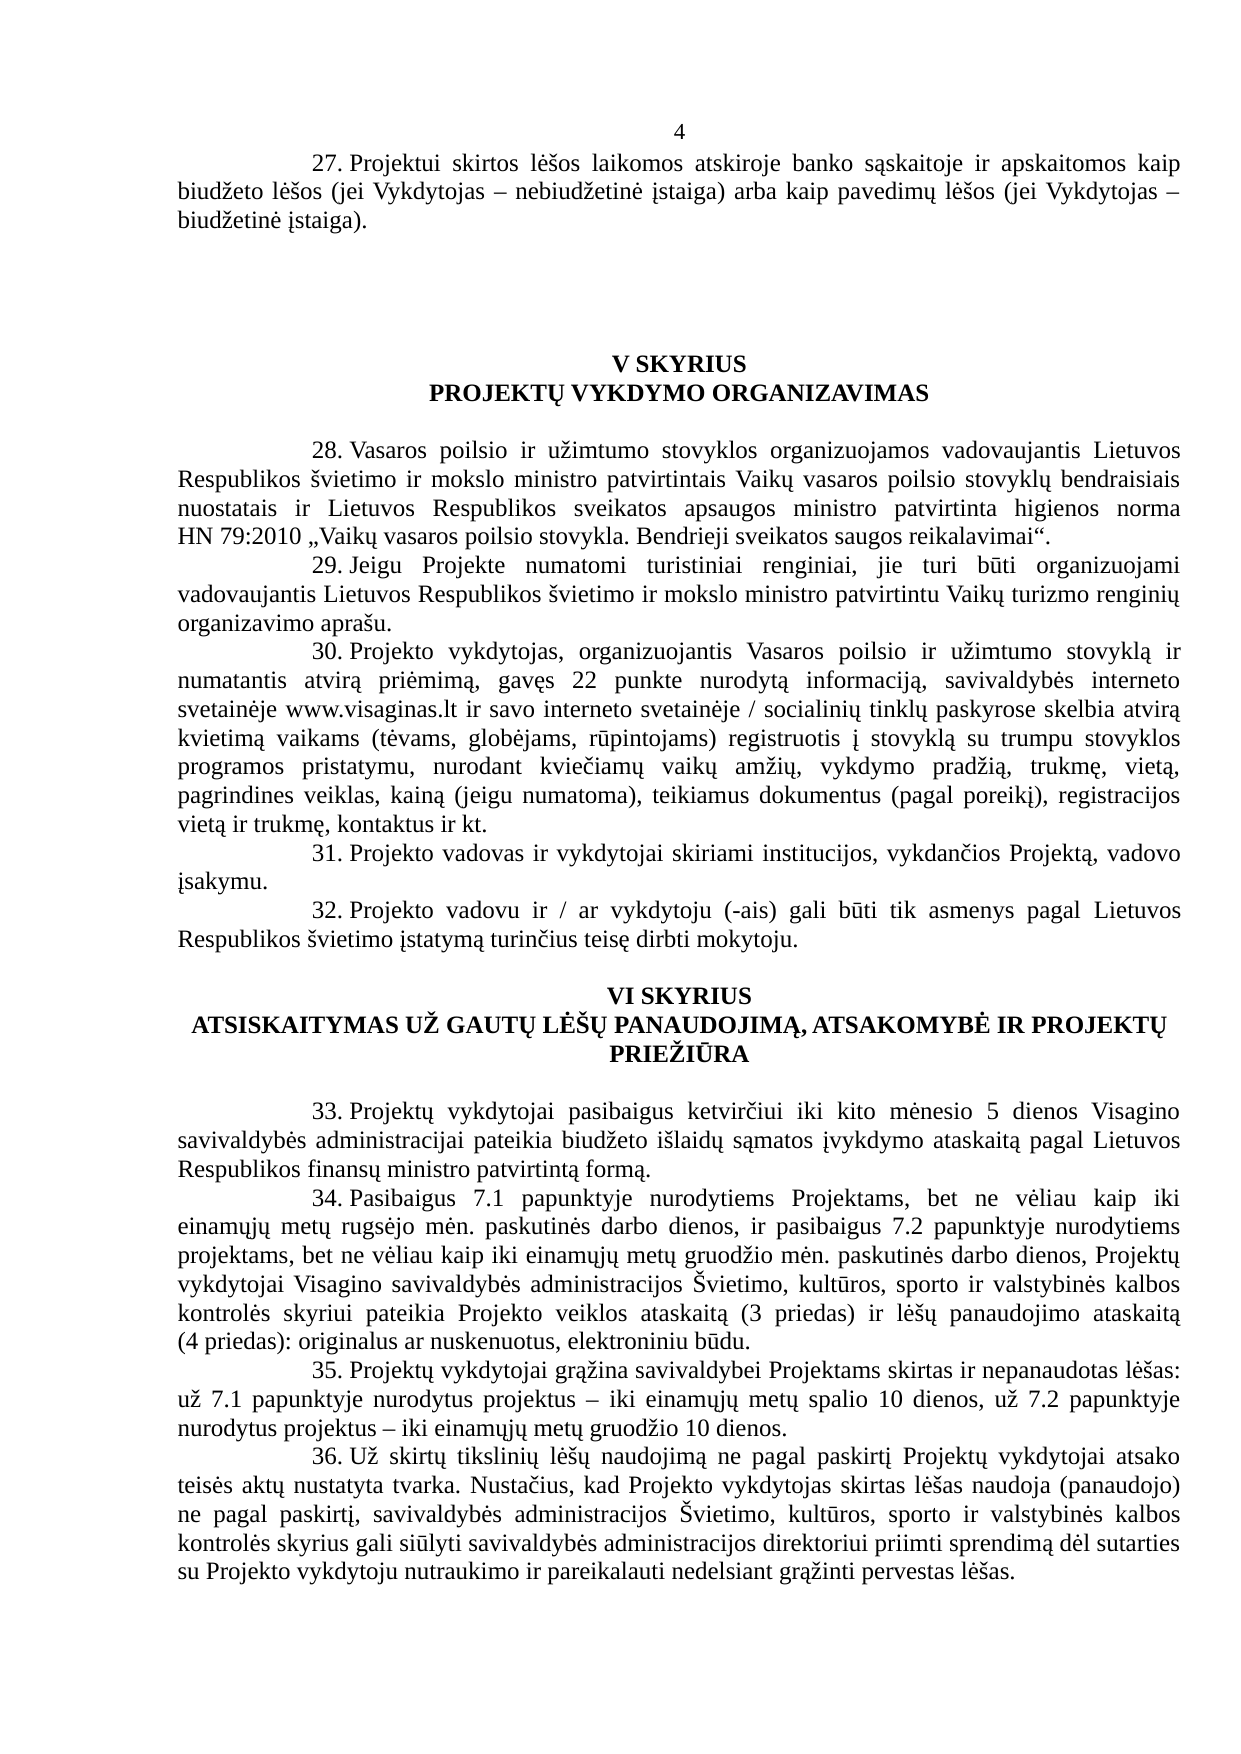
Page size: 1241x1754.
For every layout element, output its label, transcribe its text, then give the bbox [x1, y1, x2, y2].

text 28. Vasaros poilsio ir užimtumo stovyklos organizuojamos vadovaujantis Lietuvos Respublikos švietimo ir mokslo ministro patvirtintais Vaikų vasaros poilsio stovyklų bendraisiais nuostatais ir Lietuvos Respublikos sveikatos apsaugos ministro patvirtinta higienos norma HN 79:2010 „Vaikų vasaros poilsio stovykla. Bendrieji sveikatos saugos reikalavimai“. [177, 435, 1181, 550]
text 34. Pasibaigus 7.1 papunktyje nurodytiems Projektams, bet ne vėliau kaip iki einamųjų metų rugsėjo mėn. paskutinės darbo dienos, ir pasibaigus 7.2 papunktyje nurodytiems projektams, bet ne vėliau kaip iki einamųjų metų gruodžio mėn. paskutinės darbo dienos, Projektų vykdytojai Visagino savivaldybės administracijos Švietimo, kultūros, sporto ir valstybinės kalbos kontrolės skyriui pateikia Projekto veiklos ataskaitą (3 priedas) ir lėšų panaudojimo ataskaitą (4 priedas): originalus ar nuskenuotus, elektroniniu būdu. [177, 1183, 1181, 1355]
text 35. Projektų vykdytojai grąžina savivaldybei Projektams skirtas ir nepanaudotas lėšas: už 7.1 papunktyje nurodytus projektus – iki einamųjų metų spalio 10 dienos, už 7.2 papunktyje nurodytus projektus – iki einamųjų metų gruodžio 10 dienos. [177, 1355, 1181, 1441]
text 33. Projektų vykdytojai pasibaigus ketvirčiui iki kito mėnesio 5 dienos Visagino savivaldybės administracijai pateikia biudžeto išlaidų sąmatos įvykdymo ataskaitą pagal Lietuvos Respublikos finansų ministro patvirtintą formą. [177, 1096, 1181, 1183]
text 36. Už skirtų tikslinių lėšų naudojimą ne pagal paskirtį Projektų vykdytojai atsako teisės aktų nustatyta tvarka. Nustačius, kad Projekto vykdytojas skirtas lėšas naudoja (panaudojo) ne pagal paskirtį, savivaldybės administracijos Švietimo, kultūros, sporto ir valstybinės kalbos kontrolės skyrius gali siūlyti savivaldybės administracijos direktoriui priimti sprendimą dėl sutarties su Projekto vykdytoju nutraukimo ir pareikalauti nedelsiant grąžinti pervestas lėšas. [177, 1441, 1181, 1585]
text 27. Projektui skirtos lėšos laikomos atskiroje banko sąskaitoje ir apskaitomos kaip biudžeto lėšos (jei Vykdytojas – nebiudžetinė įstaiga) arba kaip pavedimų lėšos (jei Vykdytojas – biudžetinė įstaiga). [177, 148, 1181, 234]
text VI SKYRIUS [177, 981, 1181, 1010]
text PROJEKTŲ vykdymo ORGANIZAVIMAS [177, 378, 1181, 406]
text 29. Jeigu Projekte numatomi turistiniai renginiai, jie turi būti organizuojami vadovaujantis Lietuvos Respublikos švietimo ir mokslo ministro patvirtintu Vaikų turizmo renginių organizavimo aprašu. [177, 550, 1181, 636]
text V SKYRIUS [177, 349, 1181, 378]
text 30. Projekto vykdytojas, organizuojantis Vasaros poilsio ir užimtumo stovyklą ir numatantis atvirą priėmimą, gavęs 22 punkte nurodytą informaciją, savivaldybės interneto svetainėje www.visaginas.lt ir savo interneto svetainėje / socialinių tinklų paskyrose skelbia atvirą kvietimą vaikams (tėvams, globėjams, rūpintojams) registruotis į stovyklą su trumpu stovyklos programos pristatymu, nurodant kviečiamų vaikų amžių, vykdymo pradžią, trukmę, vietą, pagrindines veiklas, kainą (jeigu numatoma), teikiamus dokumentus (pagal poreikį), registracijos vietą ir trukmę, kontaktus ir kt. [177, 636, 1181, 838]
text 31. Projekto vadovas ir vykdytojai skiriami institucijos, vykdančios Projektą, vadovo įsakymu. [177, 838, 1181, 895]
text ATSISKAITYMAS UŽ GAUTŲ LĖŠŲ PANAUDOJIMĄ, atsakomybė IR PROJEKTŲ PRIEŽIŪRA [177, 1010, 1181, 1068]
text 32. Projekto vadovu ir / ar vykdytoju (-ais) gali būti tik asmenys pagal Lietuvos Respublikos švietimo įstatymą turinčius teisę dirbti mokytoju. [177, 895, 1181, 953]
